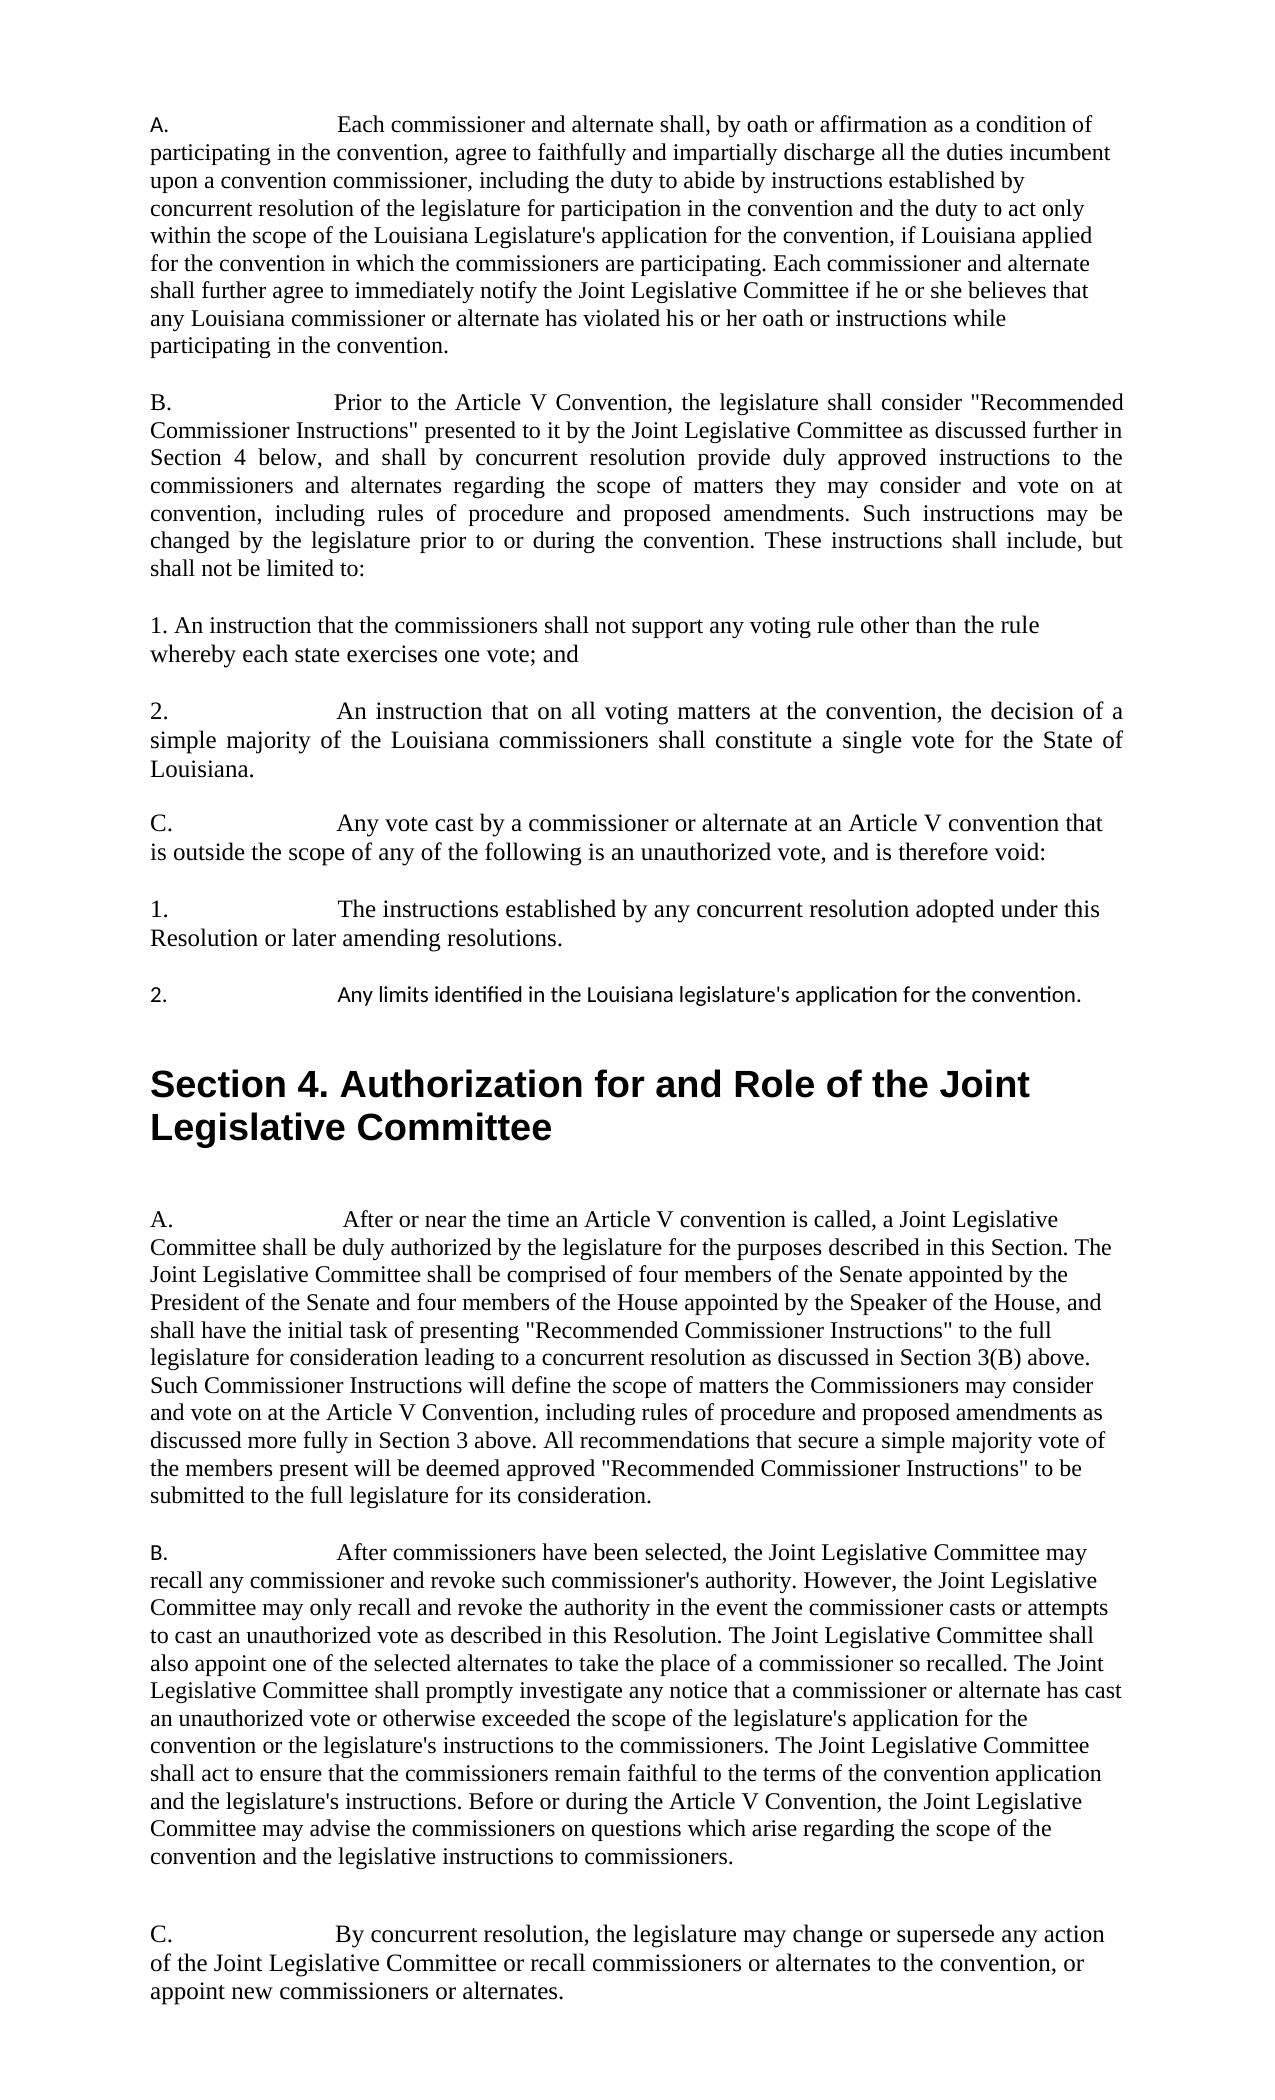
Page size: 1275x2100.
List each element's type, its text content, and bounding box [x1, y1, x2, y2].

subtitle Section 4. Authorization for and Role of the Joint Legislative Committee [150, 1062, 1125, 1192]
list By concurrent resolution, the legislature may change or supersede any action of the Joint Legislative Committee or recall commissioners or alternates to the convention, or appoint new commissioners or alternates. [150, 1919, 1125, 2034]
list The instructions established by any concurrent resolution adopted under this Resolution or later amending resolutions. [150, 894, 1125, 981]
list After commissioners have been selected, the Joint Legislative Committee may recall any commissioner and revoke such commissioner's authority. However, the Joint Legislative Committee may only recall and revoke the authority in the event the commissioner casts or attempts to cast an unauthorized vote as described in this Resolution. The Joint Legislative Committee shall also appoint one of the selected alternates to take the place of a commissioner so recalled. The Joint Legislative Committee shall promptly investigate any notice that a commissioner or alternate has cast an unauthorized vote or otherwise exceeded the scope of the legislature's application for the convention or the legislature's instructions to the commissioners. The Joint Legislative Committee shall act to ensure that the commissioners remain faithful to the terms of the convention application and the legislature's instructions. Before or during the Article V Convention, the Joint Legislative Committee may advise the commissioners on questions which arise regarding the scope of the convention and the legislative instructions to commissioners. [150, 1538, 1125, 1893]
list Each commissioner and alternate shall, by oath or affirmation as a condition of participating in the convention, agree to faithfully and impartially discharge all the duties incumbent upon a convention commissioner, including the duty to abide by instructions established by concurrent resolution of the legislature for participation in the convention and the duty to act only within the scope of the Louisiana Legislature's application for the convention, if Louisiana applied for the convention in which the commissioners are participating. Each commissioner and alternate shall further agree to immediately notify the Joint Legislative Committee if he or she believes that any Louisiana commissioner or alternate has violated his or her oath or instructions while participating in the convention. [150, 110, 1125, 387]
list Any limits identified in the Louisiana legislature's application for the convention. [150, 981, 1125, 1008]
list Any vote cast by a commissioner or alternate at an Article V convention that is outside the scope of any of the following is an unauthorized vote, and is therefore void: [150, 808, 1125, 894]
list An instruction that on all voting matters at the convention, the decision of a simple majority of the Louisiana commissioners shall constitute a single vote for the State of Louisiana. [150, 696, 1125, 783]
list Prior to the Article V Convention, the legislature shall consider "Recommended Commissioner Instructions" presented to it by the Joint Legislative Committee as discussed further in Section 4 below, and shall by concurrent resolution provide duly approved instructions to the commissioners and alternates regarding the scope of matters they may consider and vote on at convention, including rules of procedure and proposed amendments. Such instructions may be changed by the legislature prior to or during the convention. These instructions shall include, but shall not be limited to: [150, 388, 1125, 581]
text 1. An instruction that the commissioners shall not support any voting rule other than the rule whereby each state exercises one vote; and [150, 610, 1125, 668]
list After or near the time an Article V convention is called, a Joint Legislative Committee shall be duly authorized by the legislature for the purposes described in this Section. The Joint Legislative Committee shall be comprised of four members of the Senate appointed by the President of the Senate and four members of the House appointed by the Speaker of the House, and shall have the initial task of presenting "Recommended Commissioner Instructions" to the full legislature for consideration leading to a concurrent resolution as discussed in Section 3(B) above. Such Commissioner Instructions will define the scope of matters the Commissioners may consider and vote on at the Article V Convention, including rules of procedure and proposed amendments as discussed more fully in Section 3 above. All recommendations that secure a simple majority vote of the members present will be deemed approved "Recommended Commissioner Instructions" to be submitted to the full legislature for its consideration. [150, 1205, 1125, 1536]
